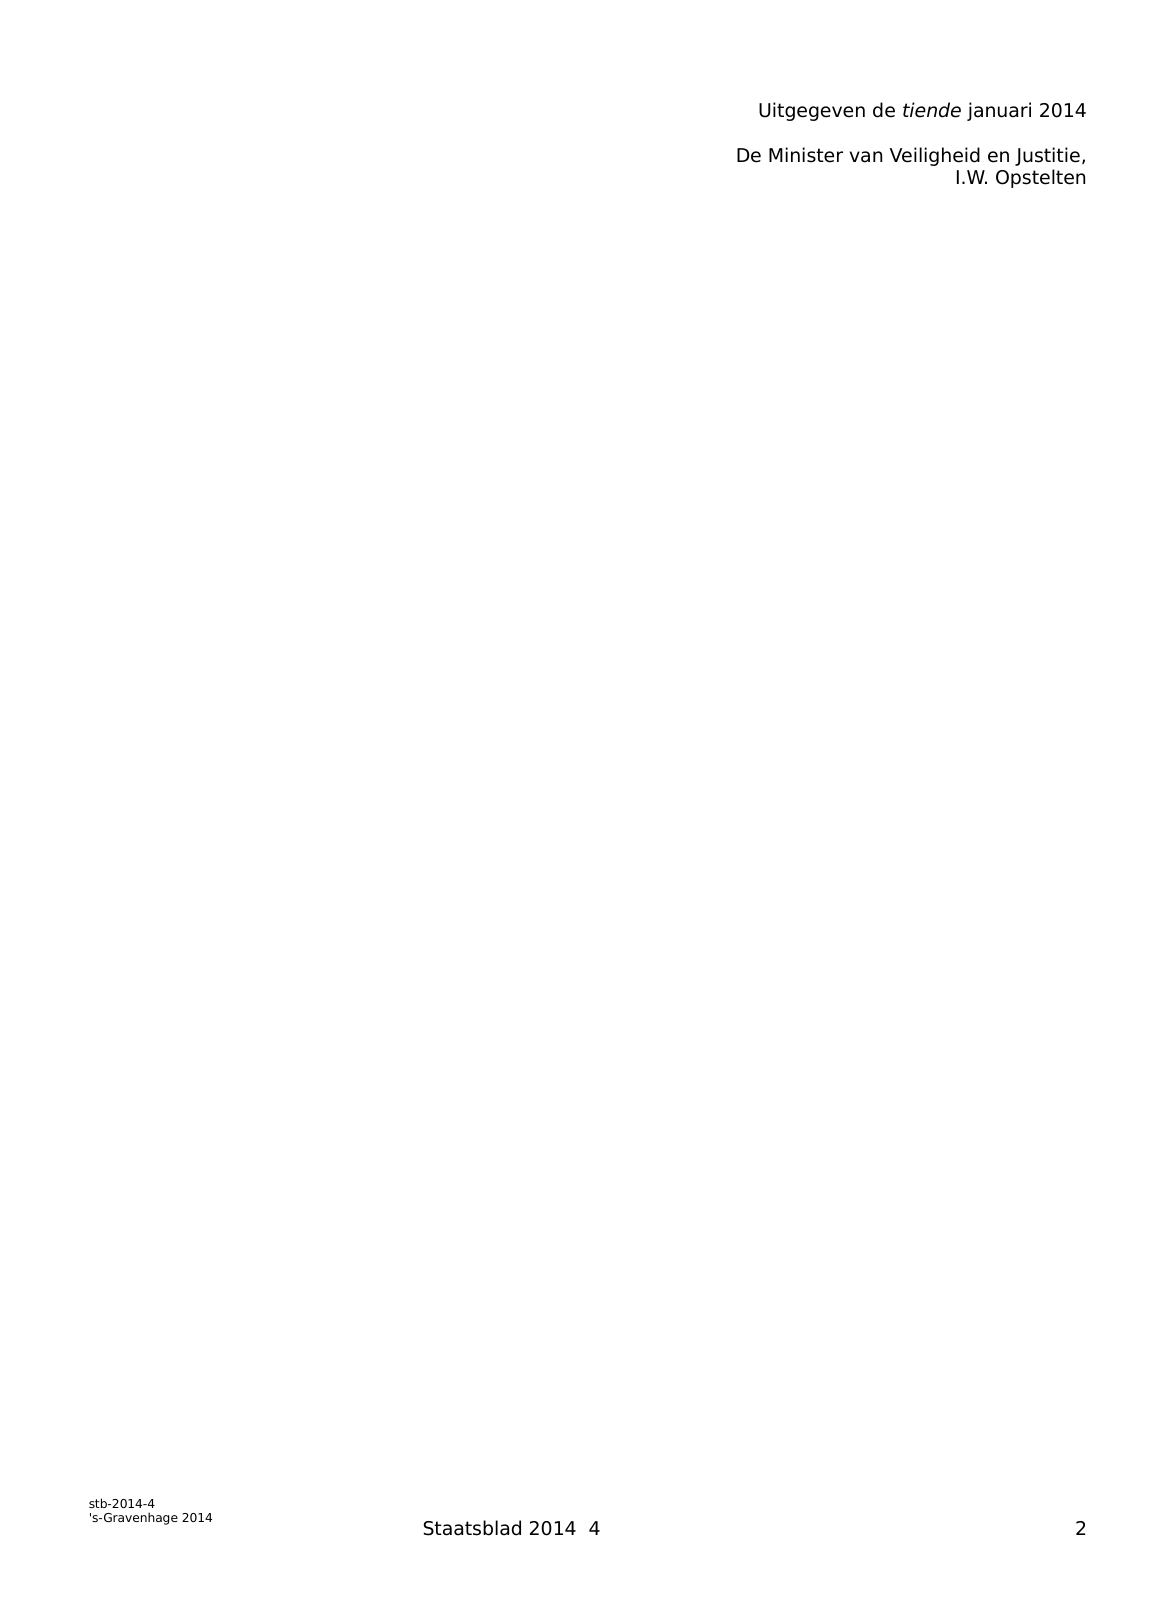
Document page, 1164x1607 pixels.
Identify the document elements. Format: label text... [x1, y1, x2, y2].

text Uitgegeven de tiende januari 2014 [422, 100, 1087, 122]
text stb-2014-4 [88, 1497, 323, 1511]
text 's-Gravenhage 2014 [88, 1511, 323, 1525]
text De Minister van Veiligheid en Justitie, I.W. Opstelten [422, 144, 1087, 188]
